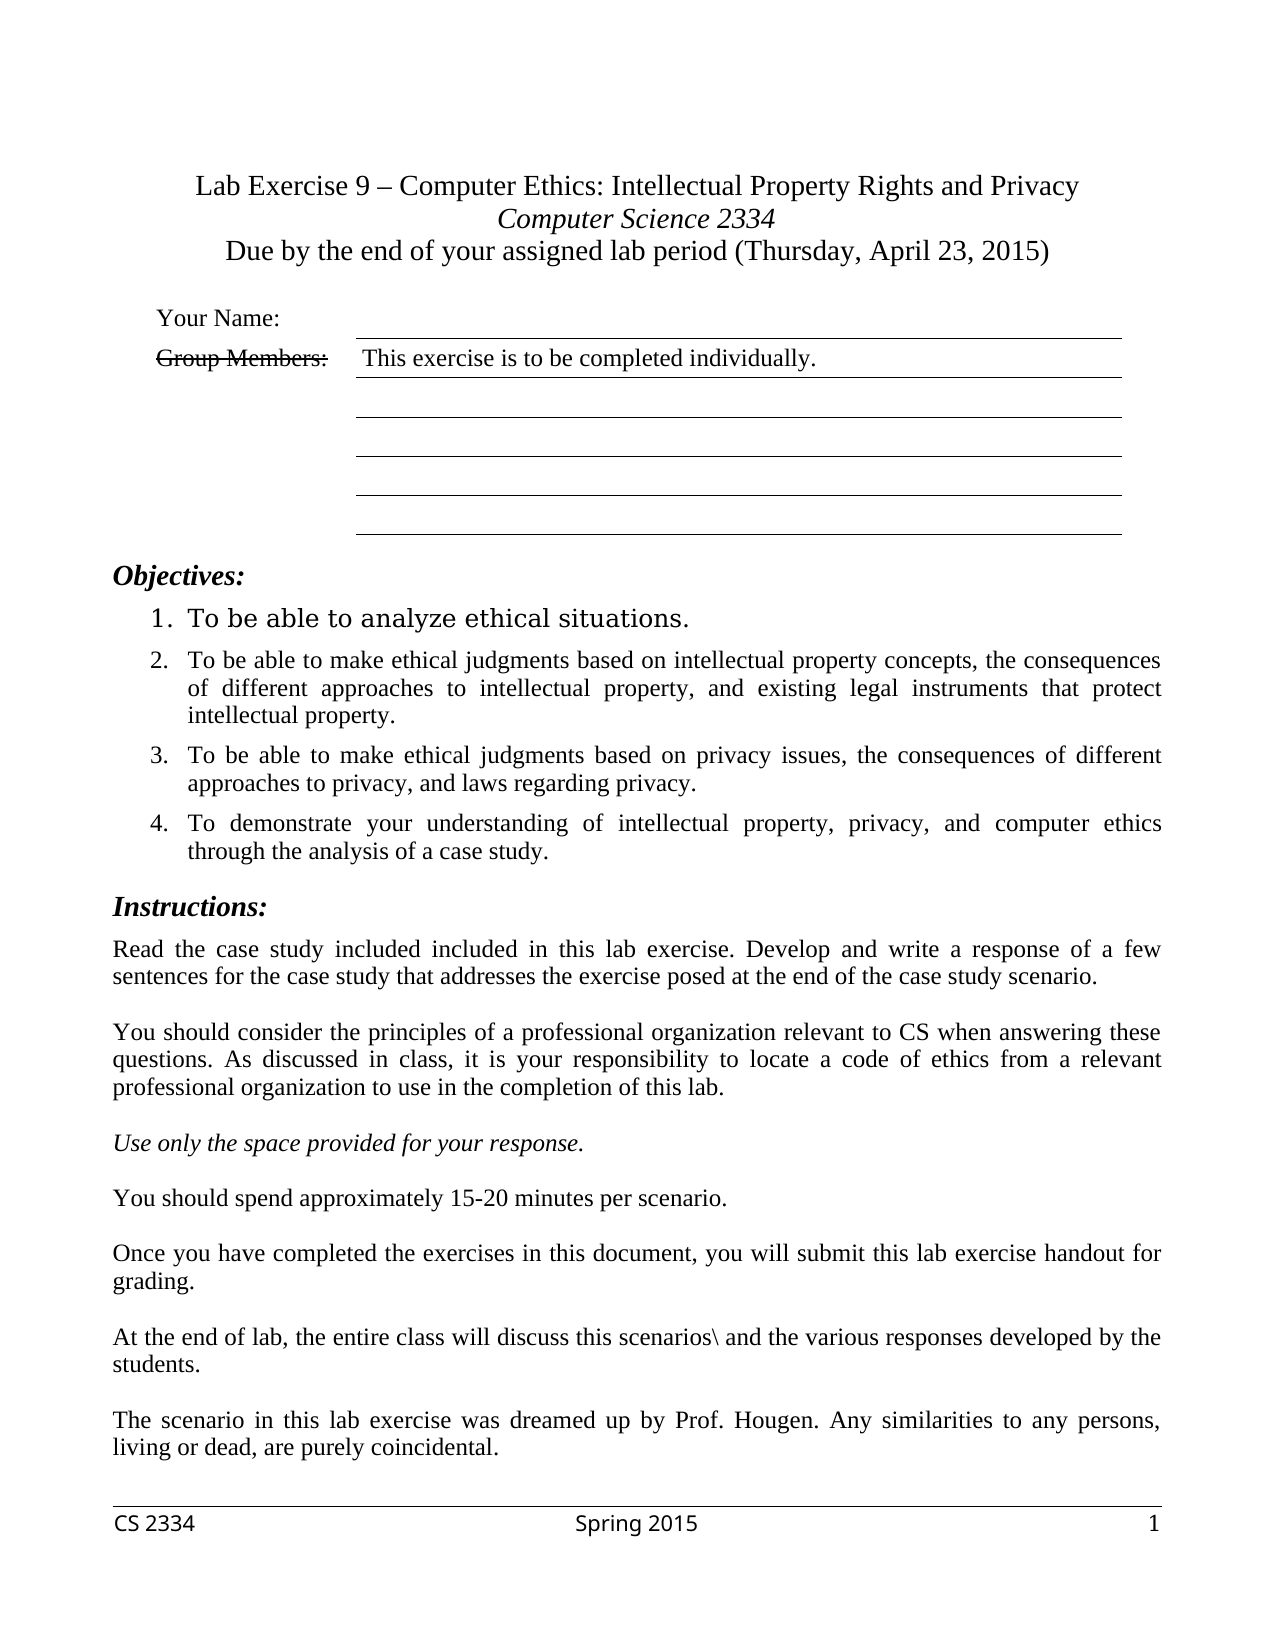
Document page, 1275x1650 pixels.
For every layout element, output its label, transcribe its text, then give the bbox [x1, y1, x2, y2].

subtitle Objectives: [112, 559, 1162, 592]
subtitle Instructions: [112, 890, 1162, 922]
text Use only the space provided for your response. [112, 1129, 1162, 1156]
table_header Your Name: [150, 299, 356, 338]
table_cell [356, 418, 1122, 456]
table_cell [356, 457, 1122, 495]
subtitle Computer Science 2334 [112, 202, 1162, 234]
table_cell [150, 377, 356, 417]
list To demonstrate your understanding of intellectual property, privacy, and computer ethics through the analysis of a case study. [150, 809, 1162, 865]
title Lab Exercise 9 – Computer Ethics: Intellectual Property Rights and Privacy [112, 170, 1162, 202]
table_cell [356, 496, 1122, 534]
text You should spend approximately 15-20 minutes per scenario. [112, 1184, 1162, 1212]
list To be able to analyze ethical situations. [150, 604, 1162, 633]
text Once you have completed the exercises in this document, you will submit this lab exercise handout for grading. [112, 1239, 1162, 1295]
table_cell Group Members: [150, 338, 356, 377]
table_cell [356, 378, 1122, 417]
text The scenario in this lab exercise was dreamed up by Prof. Hougen. Any similarities to any persons, living or dead, are purely coincidental. [112, 1406, 1162, 1461]
table_cell [150, 417, 356, 456]
list To be able to make ethical judgments based on intellectual property concepts, the consequences of different approaches to intellectual property, and existing legal instruments that protect intellectual property. [150, 646, 1162, 729]
text You should consider the principles of a professional organization relevant to CS when answering these questions. As discussed in class, it is your responsibility to locate a code of ethics from a relevant professional organization to use in the completion of this lab. [112, 1018, 1162, 1101]
text Read the case study included included in this lab exercise. Develop and write a response of a few sentences for the case study that addresses the exercise posed at the end of the case study scenario. [112, 935, 1162, 990]
title Due by the end of your assigned lab period (Thursday, April 23, 2015) [112, 234, 1162, 267]
table_cell [150, 495, 356, 534]
table_cell This exercise is to be completed individually. [356, 339, 1122, 377]
list To be able to make ethical judgments based on privacy issues, the consequences of different approaches to privacy, and laws regarding privacy. [150, 742, 1162, 797]
table_header [356, 299, 1122, 338]
table_cell [150, 456, 356, 495]
text At the end of lab, the entire class will discuss this scenarios\ and the various responses developed by the students. [112, 1323, 1162, 1378]
